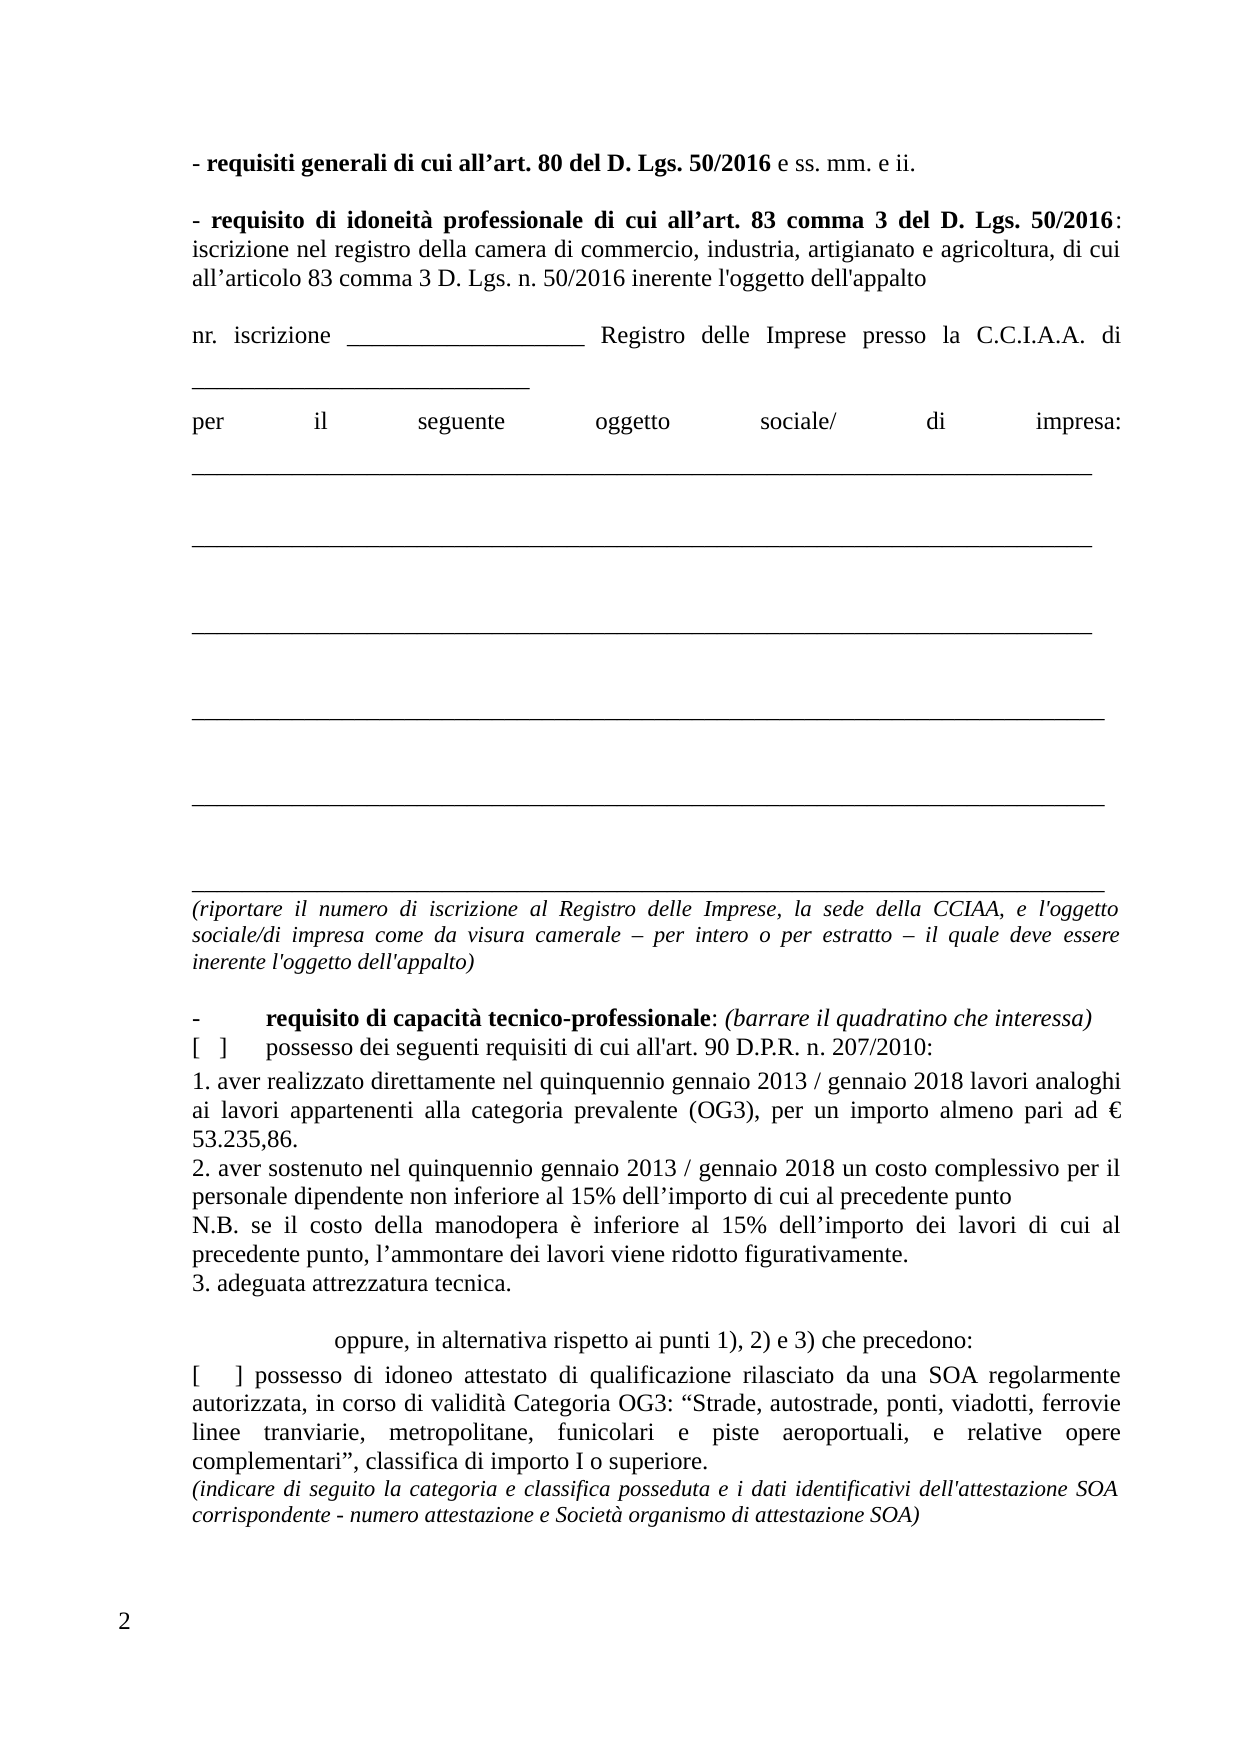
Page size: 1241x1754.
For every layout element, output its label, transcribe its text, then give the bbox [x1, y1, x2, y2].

text oppure, in alternativa rispetto ai punti 1), 2) e 3) che precedono: [192, 1325, 1122, 1354]
text nr. iscrizione ___________________ Registro delle Imprese presso la C.C.I.A.A. di ___________________________ [192, 320, 1122, 392]
text - requisito di capacità tecnico-professionale: (barrare il quadratino che interessa) [192, 1003, 1122, 1032]
text (riportare il numero di iscrizione al Registro delle Imprese, la sede della CCIAA, e l'oggetto sociale/di impresa come da visura camerale – per intero o per estratto – il quale deve essere inerente l'oggetto dell'appalto) [192, 895, 1122, 974]
text N.B. se il costo della manodopera è inferiore al 15% dell’importo dei lavori di cui al precedente punto, l’ammontare dei lavori viene ridotto figurativamente. [192, 1210, 1122, 1268]
text - requisito di idoneità professionale di cui all’art. 83 comma 3 del D. Lgs. 50/2016: iscrizione nel registro della camera di commercio, industria, artigianato e agricoltura, di cui all’articolo 83 comma 3 D. Lgs. n. 50/2016 inerente l'oggetto dell'appalto [192, 205, 1122, 291]
text 1. aver realizzato direttamente nel quinquennio gennaio 2013 / gennaio 2018 lavori analoghi ai lavori appartenenti alla categoria prevalente (OG3), per un importo almeno pari ad € 53.235,86. [192, 1066, 1122, 1153]
text _________________________________________________________________________ [192, 866, 1122, 895]
text [ ] possesso dei seguenti requisiti di cui all'art. 90 D.P.R. n. 207/2010: [192, 1032, 1122, 1060]
text - requisiti generali di cui all’art. 80 del D. Lgs. 50/2016 e ss. mm. e ii. [118, 148, 1122, 176]
text (indicare di seguito la categoria e classifica posseduta e i dati identificativi dell'attestazione SOA corrispondente - numero attestazione e Società organismo di attestazione SOA) [192, 1475, 1122, 1527]
text _________________________________________________________________________ [192, 780, 1122, 809]
text ________________________________________________________________________ [192, 521, 1122, 550]
text 3. adeguata attrezzatura tecnica. [192, 1268, 1122, 1296]
text _________________________________________________________________________ [192, 694, 1122, 723]
text per il seguente oggetto sociale/ di impresa: ________________________________________________________________________ [192, 406, 1122, 478]
text 2. aver sostenuto nel quinquennio gennaio 2013 / gennaio 2018 un costo complessivo per il personale dipendente non inferiore al 15% dell’importo di cui al precedente punto [192, 1153, 1122, 1210]
text ________________________________________________________________________ [192, 608, 1122, 636]
text [ ] possesso di idoneo attestato di qualificazione rilasciato da una SOA regolarmente autorizzata, in corso di validità Categoria OG3: “Strade, autostrade, ponti, viadotti, ferrovie linee tranviarie, metropolitane, funicolari e piste aeroportuali, e relative opere complementari”, classifica di importo I o superiore. [192, 1360, 1122, 1475]
